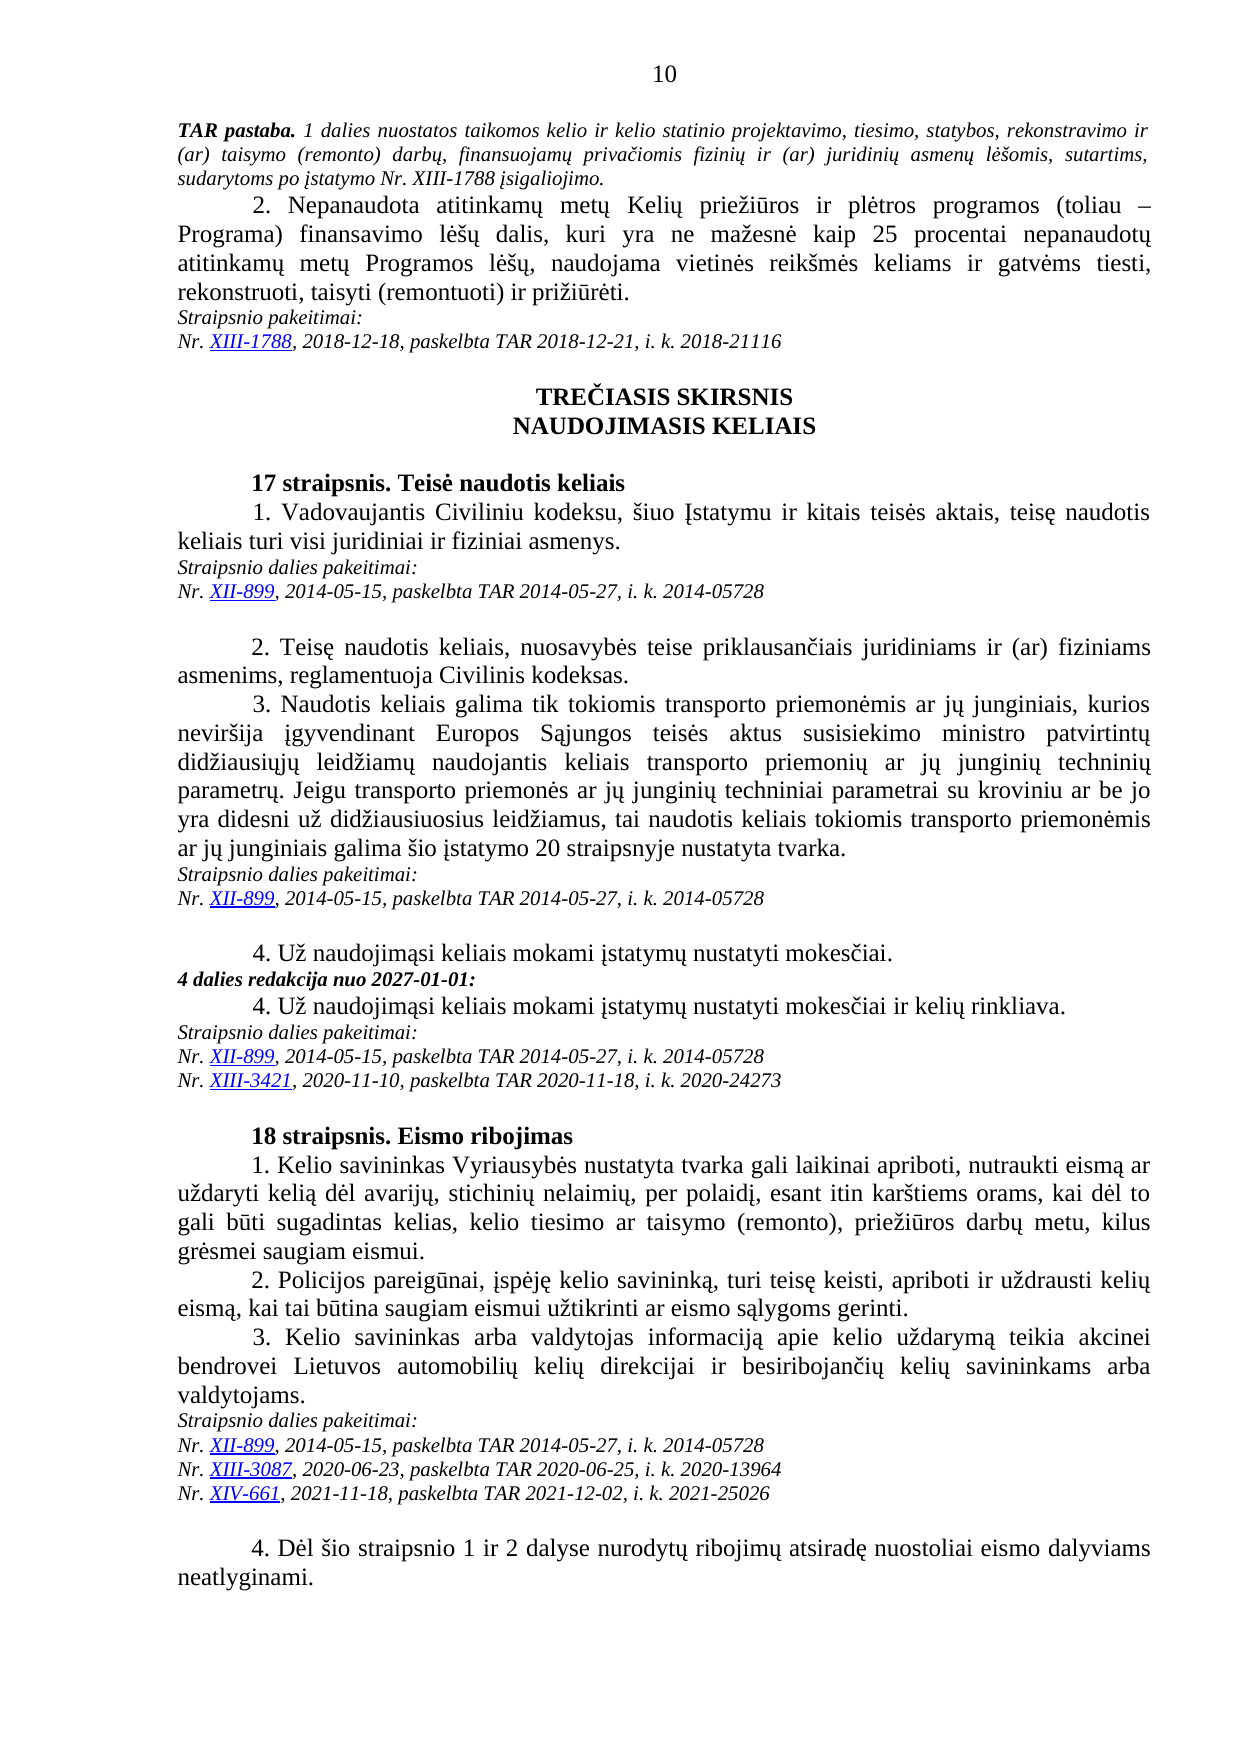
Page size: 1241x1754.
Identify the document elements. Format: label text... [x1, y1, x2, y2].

text Nr. XII-899, 2014-05-15, paskelbta TAR 2014-05-27, i. k. 2014-05728 [177, 1432, 1152, 1457]
text 1. Vadovaujantis Civiliniu kodeksu, šiuo Įstatymu ir kitais teisės aktais, teisę naudotis keliais turi visi juridiniai ir fiziniai asmenys. [177, 497, 1152, 555]
text Nr. XII-899, 2014-05-15, paskelbta TAR 2014-05-27, i. k. 2014-05728 [177, 1044, 1152, 1068]
text 3. Naudotis keliais galima tik tokiomis transporto priemonėmis ar jų junginiais, kurios neviršija įgyvendinant Europos Sąjungos teisės aktus susisiekimo ministro patvirtintų didžiausiųjų leidžiamų naudojantis keliais transporto priemonių ar jų junginių techninių parametrų. Jeigu transporto priemonės ar jų junginių techniniai parametrai su kroviniu ar be jo yra didesni už didžiausiuosius leidžiamus, tai naudotis keliais tokiomis transporto priemonėmis ar jų junginiais galima šio įstatymo 20 straipsnyje nustatyta tvarka. [177, 689, 1152, 862]
text Straipsnio pakeitimai: [177, 305, 1152, 329]
text Straipsnio dalies pakeitimai: [177, 1408, 1152, 1432]
text Nr. XIII-3087, 2020-06-23, paskelbta TAR 2020-06-25, i. k. 2020-13964 [177, 1457, 1152, 1481]
text Straipsnio dalies pakeitimai: [177, 862, 1152, 886]
text 18 straipsnis. Eismo ribojimas [177, 1121, 1152, 1150]
text 17 straipsnis. Teisė naudotis keliais [177, 468, 1152, 497]
text 1. Kelio savininkas Vyriausybės nustatyta tvarka gali laikinai apriboti, nutraukti eismą ar uždaryti kelią dėl avarijų, stichinių nelaimių, per polaidį, esant itin karštiems orams, kai dėl to gali būti sugadintas kelias, kelio tiesimo ar taisymo (remonto), priežiūros darbų metu, kilus grėsmei saugiam eismui. [177, 1150, 1152, 1265]
text Nr. XIII-3421, 2020-11-10, paskelbta TAR 2020-11-18, i. k. 2020-24273 [177, 1068, 1152, 1092]
text 4. Dėl šio straipsnio 1 ir 2 dalyse nurodytų ribojimų atsiradę nuostoliai eismo dalyviams neatlyginami. [177, 1533, 1152, 1591]
text 3. Kelio savininkas arba valdytojas informaciją apie kelio uždarymą teikia akcinei bendrovei Lietuvos automobilių kelių direkcijai ir besiribojančių kelių savininkams arba valdytojams. [177, 1322, 1152, 1408]
text Nr. XIII-1788, 2018-12-18, paskelbta TAR 2018-12-21, i. k. 2018-21116 [177, 329, 1152, 353]
text TAR pastaba. 1 dalies nuostatos taikomos kelio ir kelio statinio projektavimo, tiesimo, statybos, rekonstravimo ir (ar) taisymo (remonto) darbų, finansuojamų privačiomis fizinių ir (ar) juridinių asmenų lėšomis, sutartims, sudarytoms po įstatymo Nr. XIII-1788 įsigaliojimo. [177, 118, 1152, 190]
text 2. Teisę naudotis keliais, nuosavybės teise priklausančiais juridiniams ir (ar) fiziniams asmenims, reglamentuoja Civilinis kodeksas. [177, 632, 1152, 689]
text Straipsnio dalies pakeitimai: [177, 555, 1152, 579]
text 4. Už naudojimąsi keliais mokami įstatymų nustatyti mokesčiai ir kelių rinkliava. [177, 991, 1152, 1020]
text 4 dalies redakcija nuo 2027-01-01: [177, 967, 1152, 991]
text 2. Policijos pareigūnai, įspėję kelio savininką, turi teisę keisti, apriboti ir uždrausti kelių eismą, kai tai būtina saugiam eismui užtikrinti ar eismo sąlygoms gerinti. [177, 1265, 1152, 1322]
text NAUDOJIMASIS KELIAIS [177, 411, 1152, 440]
text Nr. XII-899, 2014-05-15, paskelbta TAR 2014-05-27, i. k. 2014-05728 [177, 579, 1152, 603]
text TREČIASIS SKIRSNIS [177, 382, 1152, 411]
text Nr. XIV-661, 2021-11-18, paskelbta TAR 2021-12-02, i. k. 2021-25026 [177, 1481, 1152, 1505]
text Straipsnio dalies pakeitimai: [177, 1020, 1152, 1044]
text 2. Nepanaudota atitinkamų metų Kelių priežiūros ir plėtros programos (toliau – Programa) finansavimo lėšų dalis, kuri yra ne mažesnė kaip 25 procentai nepanaudotų atitinkamų metų Programos lėšų, naudojama vietinės reikšmės keliams ir gatvėms tiesti, rekonstruoti, taisyti (remontuoti) ir prižiūrėti. [177, 190, 1152, 305]
text 4. Už naudojimąsi keliais mokami įstatymų nustatyti mokesčiai. [177, 938, 1152, 967]
text Nr. XII-899, 2014-05-15, paskelbta TAR 2014-05-27, i. k. 2014-05728 [177, 886, 1152, 910]
